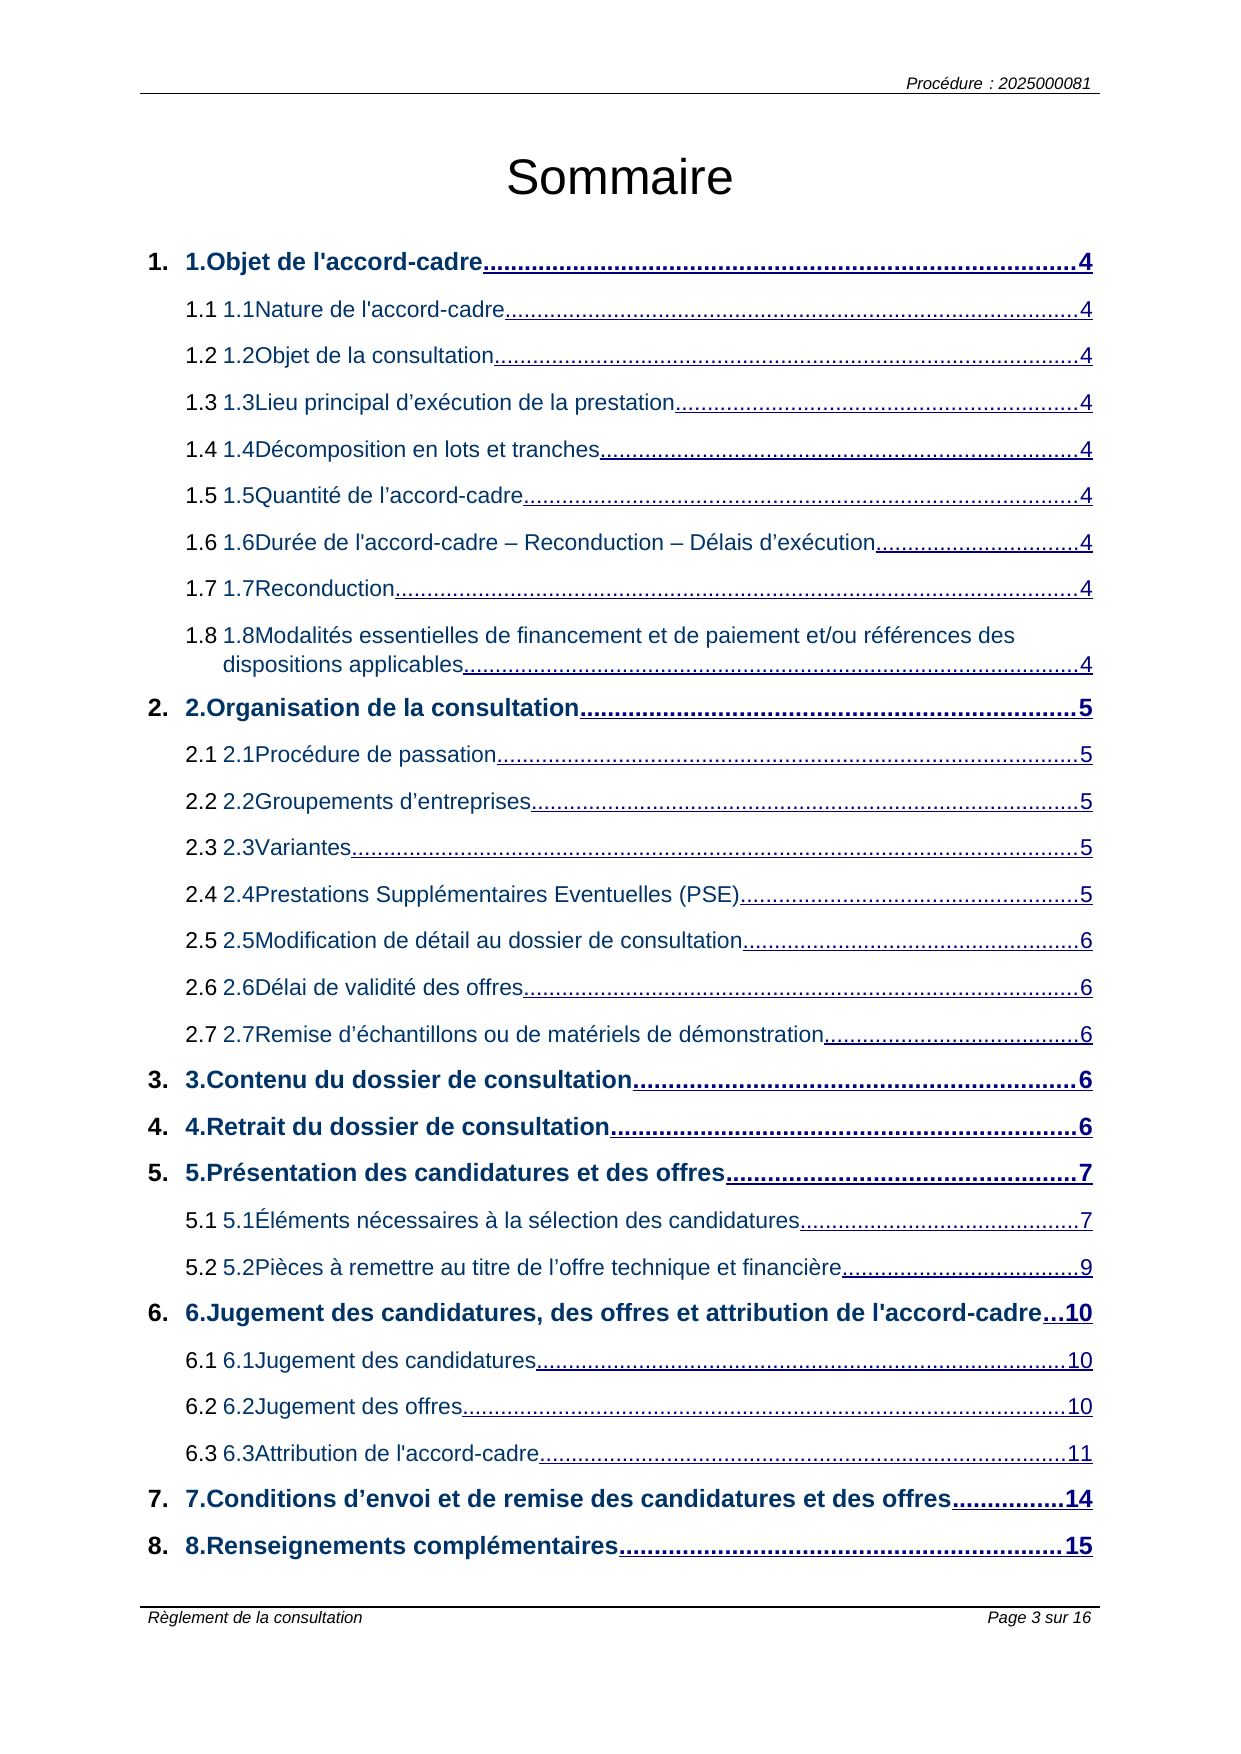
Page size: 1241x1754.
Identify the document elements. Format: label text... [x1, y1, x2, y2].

subtitle 2.1 Procédure de passation 5 [185, 736, 1093, 770]
subtitle 4. Retrait du dossier de consultation 6 [148, 1108, 1093, 1142]
subtitle 1.8 Modalités essentielles de financement et de paiement et/ou références des dispositions applicables 4 [185, 616, 1093, 677]
subtitle 6.3 Attribution de l'accord-cadre 11 [185, 1434, 1093, 1468]
subtitle 2.7 Remise d’échantillons ou de matériels de démonstration 6 [185, 1015, 1093, 1049]
subtitle 2.3 Variantes 5 [185, 829, 1093, 863]
subtitle 2.5 Modification de détail au dossier de consultation 6 [185, 922, 1093, 956]
subtitle 1. Objet de l'accord-cadre 4 [148, 244, 1093, 278]
subtitle 5. Présentation des candidatures et des offres 7 [148, 1155, 1093, 1189]
subtitle 3. Contenu du dossier de consultation 6 [148, 1062, 1093, 1096]
subtitle 5.1 Éléments nécessaires à la sélection des candidatures 7 [185, 1202, 1093, 1236]
text Sommaire [148, 148, 1093, 205]
subtitle 1.6 Durée de l'accord-cadre – Reconduction – Délais d’exécution 4 [185, 523, 1093, 557]
subtitle 6.1 Jugement des candidatures 10 [185, 1341, 1093, 1375]
subtitle 8. Renseignements complémentaires 15 [148, 1527, 1093, 1562]
subtitle 2.2 Groupements d’entreprises 5 [185, 782, 1093, 817]
subtitle 2.6 Délai de validité des offres 6 [185, 969, 1093, 1003]
subtitle 2.4 Prestations Supplémentaires Eventuelles (PSE) 5 [185, 876, 1093, 910]
subtitle 1.1 Nature de l'accord-cadre 4 [185, 291, 1093, 324]
subtitle 1.7 Reconduction 4 [185, 570, 1093, 604]
subtitle 1.5 Quantité de l’accord-cadre 4 [185, 477, 1093, 511]
subtitle 7. Conditions d’envoi et de remise des candidatures et des offres 14 [148, 1481, 1093, 1515]
subtitle 1.4 Décomposition en lots et tranches 4 [185, 430, 1093, 464]
subtitle 1.2 Objet de la consultation 4 [185, 337, 1093, 371]
subtitle 1.3 Lieu principal d’exécution de la prestation 4 [185, 384, 1093, 418]
subtitle 2. Organisation de la consultation 5 [148, 689, 1093, 723]
subtitle 6. Jugement des candidatures, des offres et attribution de l'accord-cadre 10 [148, 1295, 1093, 1329]
subtitle 5.2 Pièces à remettre au titre de l’offre technique et financière 9 [185, 1248, 1093, 1282]
subtitle 6.2 Jugement des offres 10 [185, 1388, 1093, 1422]
